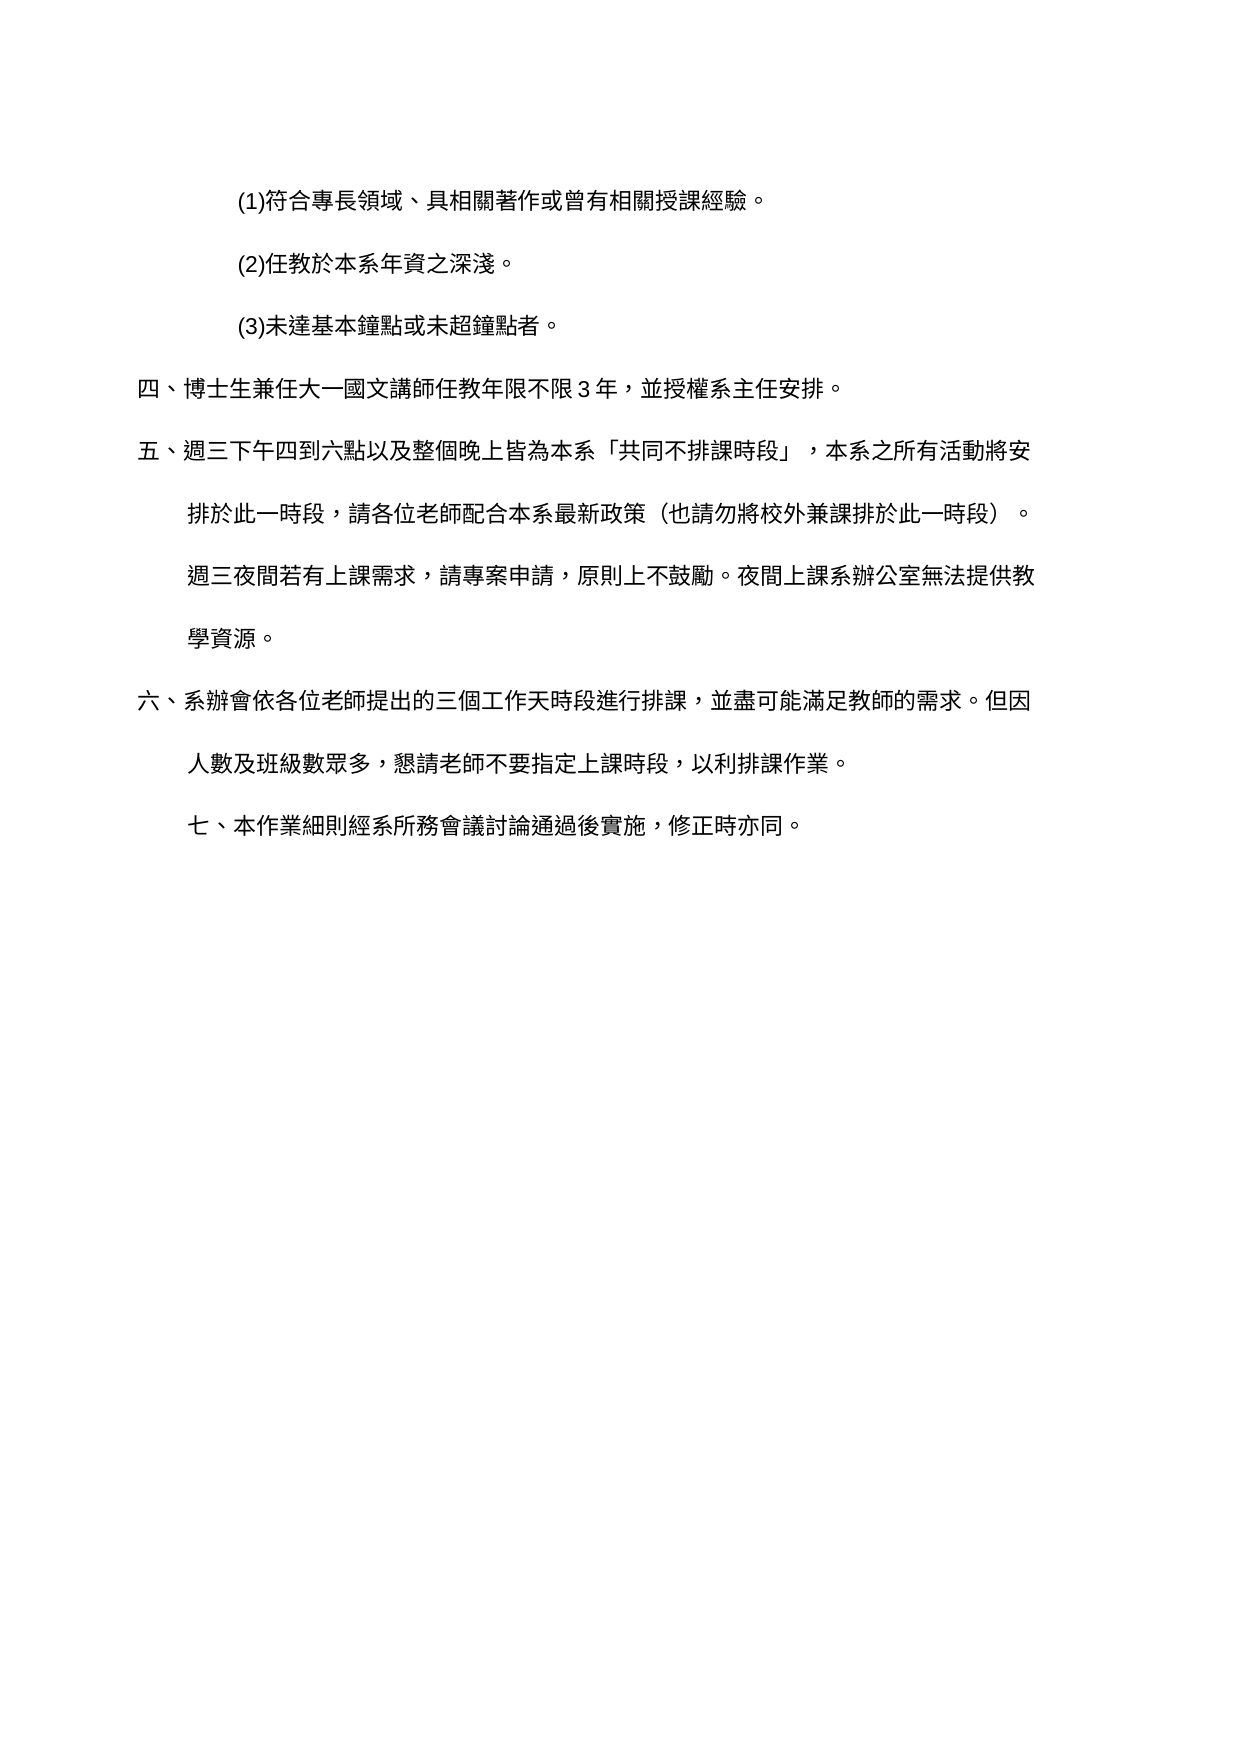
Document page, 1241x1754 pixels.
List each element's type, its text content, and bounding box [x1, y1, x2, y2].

text (2)任教於本系年資之深淺。 [237, 221, 1053, 283]
text 七、本作業細則經系所務會議討論通過後實施，修正時亦同。 [187, 783, 1053, 846]
text (3)未達基本鐘點或未超鐘點者。 [237, 283, 1053, 346]
text 四、博士生兼任大一國文講師任教年限不限3年，並授權系主任安排。 [137, 346, 1053, 408]
text 五、週三下午四到六點以及整個晚上皆為本系「共同不排課時段」，本系之所有活動將安排於此一時段，請各位老師配合本系最新政策（也請勿將校外兼課排於此一時段）。週三夜間若有上課需求，請專案申請，原則上不鼓勵。夜間上課系辦公室無法提供教學資源。 [137, 408, 1053, 658]
text (1)符合專長領域、具相關著作或曾有相關授課經驗。 [237, 158, 1053, 221]
text 六、系辦會依各位老師提出的三個工作天時段進行排課，並盡可能滿足教師的需求。但因人數及班級數眾多，懇請老師不要指定上課時段，以利排課作業。 [137, 658, 1053, 783]
